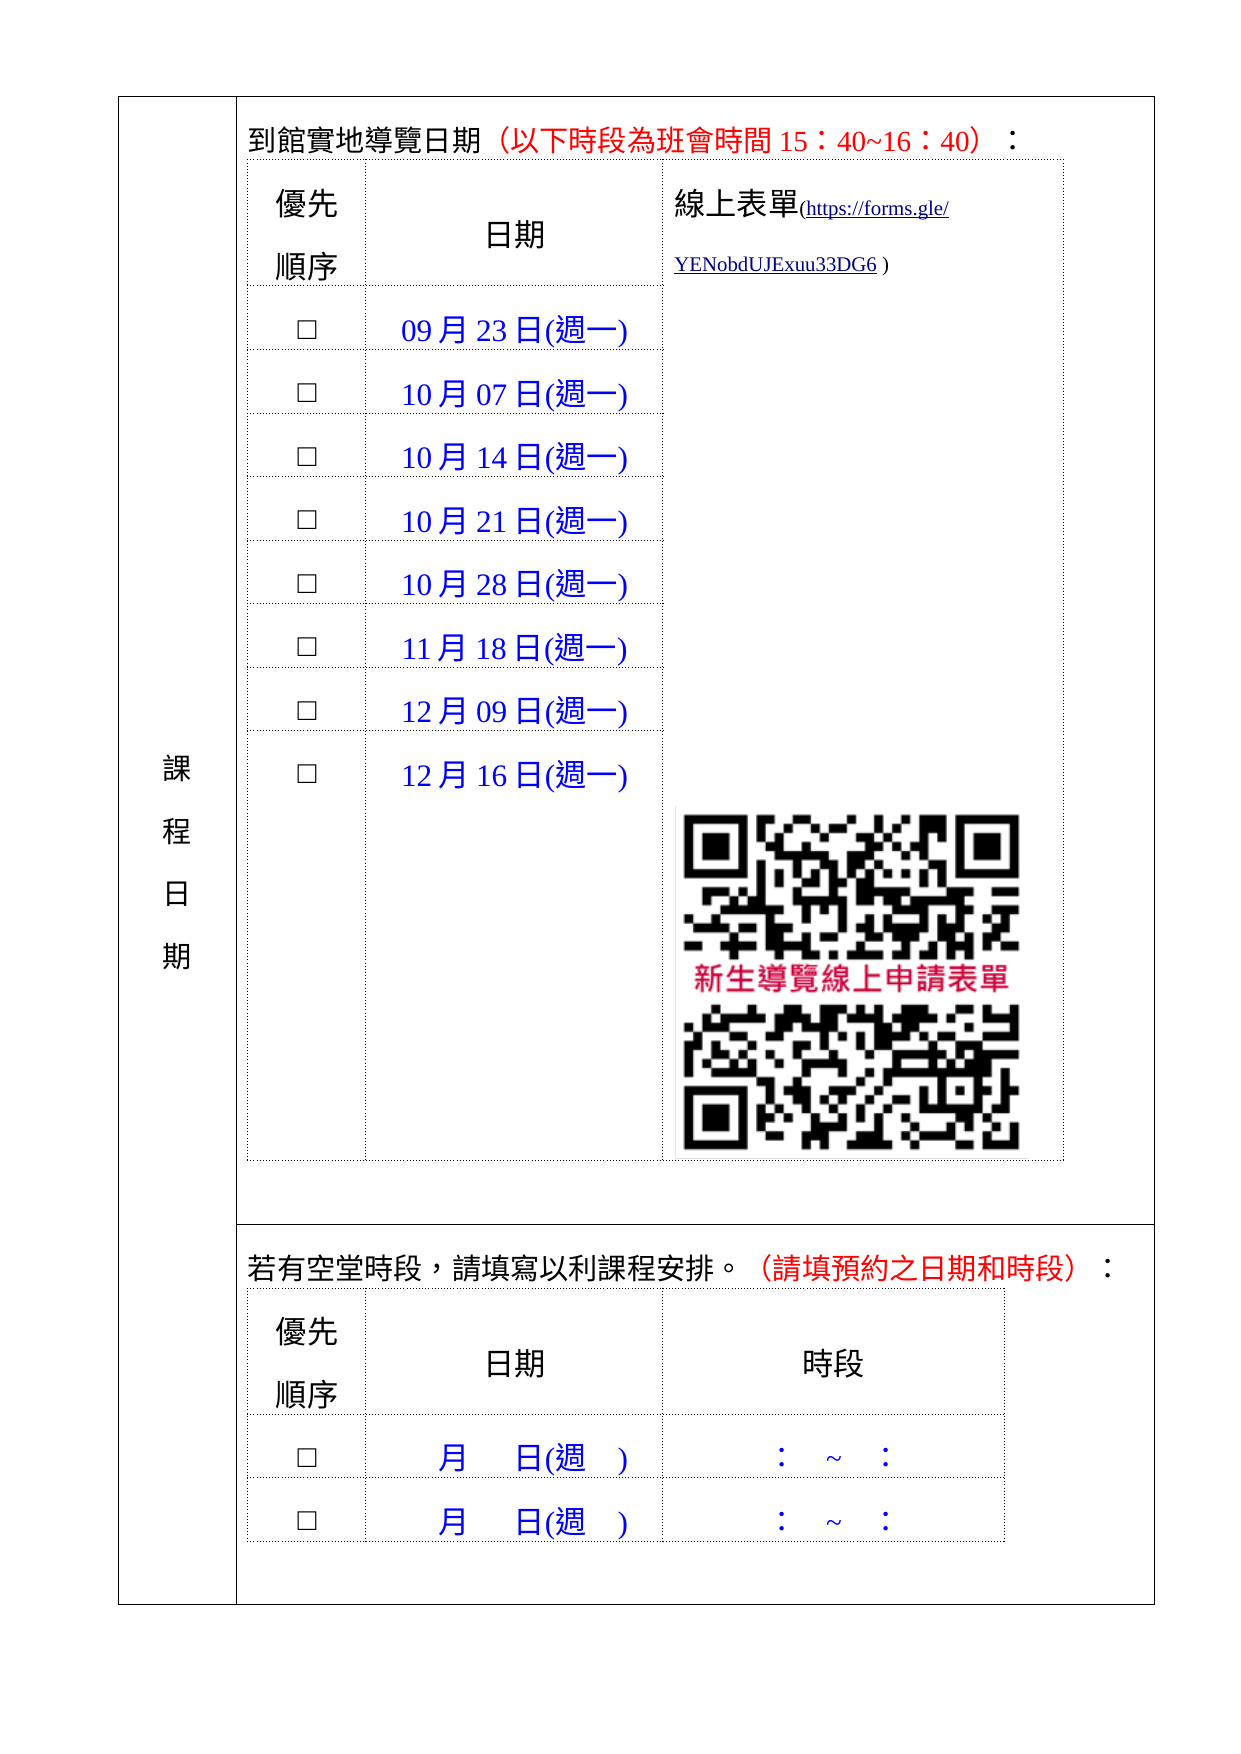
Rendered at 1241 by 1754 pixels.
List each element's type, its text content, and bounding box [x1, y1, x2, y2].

table_cell 10月07日(週一) [366, 349, 663, 412]
table_header 日期 [366, 159, 663, 285]
table_cell □ [248, 730, 366, 1160]
table_cell 10月28日(週一) [366, 540, 663, 603]
table_cell 15：30~15：30 [663, 1477, 1004, 1541]
table_cell □ [248, 285, 366, 349]
table_cell 15：30~15：30 [663, 1414, 1004, 1477]
table_cell □ [248, 667, 366, 730]
table_cell 課 程 日 期 [119, 97, 236, 1604]
table_header 線上表單(https://forms.gle/YENobdUJExuu33DG6 ) [663, 159, 1064, 1160]
table_cell □ [248, 476, 366, 539]
table_header 時段 [663, 1288, 1004, 1413]
table_cell □ [248, 413, 366, 476]
table_header 日期 [366, 1288, 663, 1413]
table_cell 09月27日(週一) [366, 1477, 663, 1541]
table_cell 09月27日(週一) [366, 1414, 663, 1477]
table_cell □ [248, 1414, 366, 1477]
table_cell □ [248, 540, 366, 603]
table_cell □ [248, 349, 366, 412]
table_header 優先 順序 [248, 159, 366, 285]
table_cell 10月21日(週一) [366, 476, 663, 539]
table_cell □ [248, 1477, 366, 1541]
table_cell □ [248, 603, 366, 667]
table_cell 11月18日(週一) [366, 603, 663, 667]
table_cell 10月14日(週一) [366, 413, 663, 476]
table_cell 12月16日(週一) [366, 730, 663, 1160]
table_cell 09月23日(週一) [366, 285, 663, 349]
table_cell 到館實地導覽日期（以下時段為班會時間15：40~16：40）： [237, 97, 1154, 1224]
table_header 優先 順序 [248, 1288, 366, 1413]
table_cell 12月09日(週一) [366, 667, 663, 730]
table_cell 若有空堂時段，請填寫以利課程安排。（請填預約之日期和時段）： [237, 1225, 1154, 1604]
